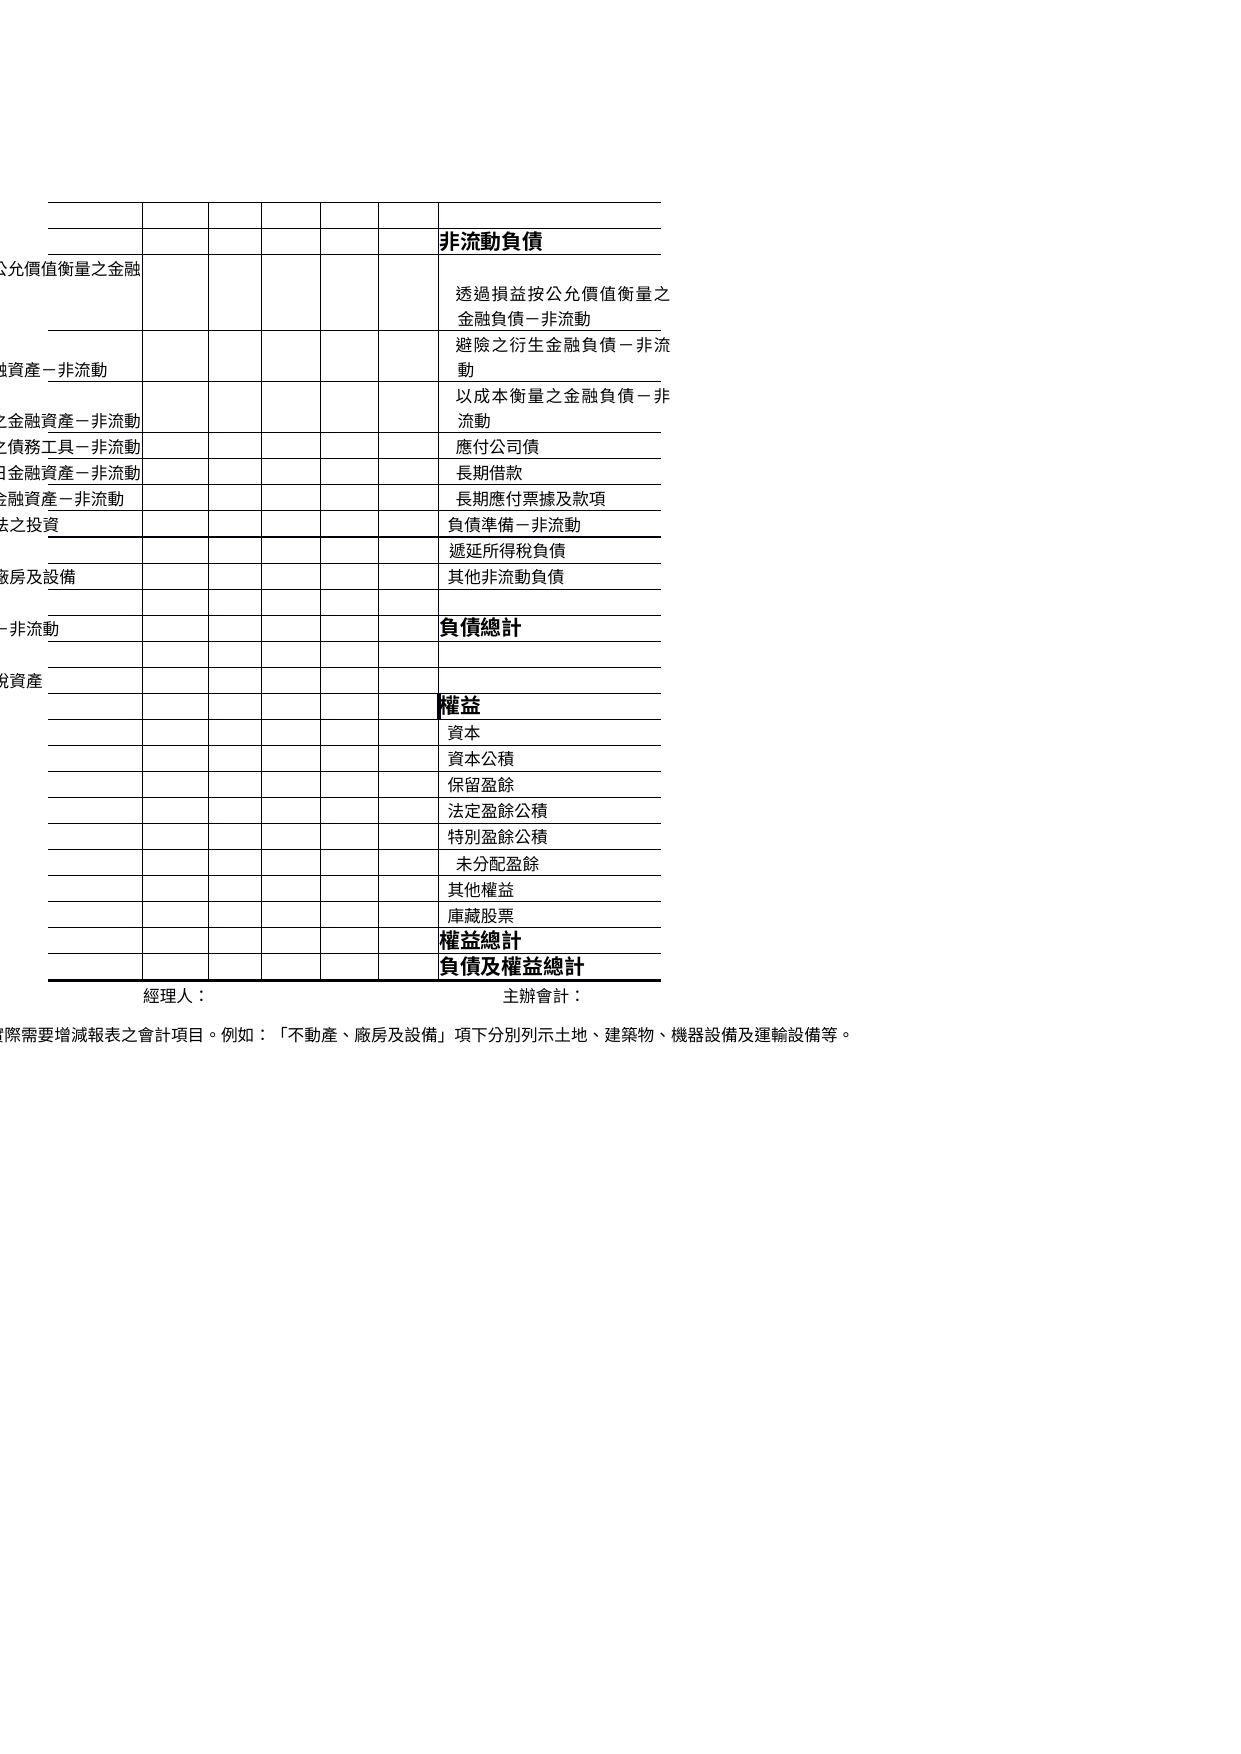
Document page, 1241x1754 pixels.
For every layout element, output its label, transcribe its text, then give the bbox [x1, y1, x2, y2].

table_cell 權益 [441, 694, 661, 719]
table_cell ＊依商業會計處理準則第八條規定，商業應設置記帳憑證目錄備查。 [36, 183, 661, 522]
table_cell [209, 616, 261, 641]
table_cell [379, 616, 438, 641]
table_cell [251, 982, 378, 1007]
table_cell [143, 511, 208, 536]
table_cell [321, 616, 378, 641]
table_cell [379, 824, 438, 849]
table_cell 資產總計 [48, 954, 142, 979]
table_cell [379, 850, 438, 875]
table_cell [143, 538, 208, 562]
table_cell [439, 590, 661, 614]
table_cell [209, 850, 261, 875]
table_cell 資本公積 [439, 746, 661, 771]
table_cell 應付公司債 [439, 433, 661, 458]
table_cell [321, 459, 378, 484]
table_cell [48, 876, 142, 901]
table_cell [379, 954, 438, 979]
table_cell 權益總計 [439, 928, 661, 953]
table_cell [262, 433, 320, 458]
table_cell [48, 1047, 661, 1091]
table_cell [143, 720, 208, 745]
table_cell [209, 772, 261, 797]
table_cell [143, 954, 208, 979]
table_cell 負債總計 [439, 616, 661, 641]
table_cell ＊依商業會計處理準則第十條規定，各種帳簿之首頁應設置帳簿啟用、經管、停用記錄。 ＊依商會計法第三十五條規定，會計帳簿應由代表商業之負責人、經理人、主辦及經辦會計人員簽名或蓋章。 [42, 501, 48, 1028]
table_cell [262, 668, 320, 693]
table_cell [209, 876, 261, 901]
table_cell [262, 694, 320, 719]
table_cell 無形資產 [48, 642, 142, 667]
table_cell [321, 720, 378, 745]
table_cell [321, 850, 378, 875]
table_cell [143, 255, 208, 330]
table_cell [209, 433, 261, 458]
table_cell [209, 590, 261, 614]
table_cell [143, 590, 208, 614]
table_cell [379, 459, 438, 484]
table_cell [262, 616, 320, 641]
table_cell [379, 203, 438, 228]
table_cell [143, 850, 208, 875]
table_cell [209, 668, 261, 693]
table_cell ＊本帳簿係商業會計法第二十三條規定商業應設之帳簿。 [30, 688, 36, 1028]
table_cell [143, 616, 208, 641]
table_cell 負責人： [48, 982, 143, 1007]
table_cell [262, 850, 320, 875]
table_cell [209, 203, 261, 228]
table_cell [48, 203, 142, 228]
table_cell 保留盈餘 [439, 772, 661, 797]
table_cell 負債準備－非流動 [439, 511, 661, 536]
table_cell [209, 382, 261, 432]
table_cell [48, 798, 142, 823]
table_cell 生物資產－非流動 [48, 616, 142, 641]
table_cell [48, 196, 661, 202]
table_cell [321, 876, 378, 901]
table_cell [209, 538, 261, 562]
table_cell [143, 746, 208, 771]
table_cell [321, 485, 378, 510]
table_cell [262, 590, 320, 614]
table_cell [321, 642, 378, 667]
table_cell 長期借款 [439, 459, 661, 484]
table_cell [143, 433, 208, 458]
table_cell [321, 433, 378, 458]
table_cell ＊依商業會計處理準則第八條規定，商業應設置記帳憑證目錄備查。 [36, 688, 661, 1178]
table_cell [143, 798, 208, 823]
table_cell 其他非流動負債 [439, 564, 661, 588]
table_cell [143, 459, 208, 484]
table_cell 其他權益 [439, 876, 661, 901]
table_cell [321, 694, 378, 719]
table_cell 非流動負債 [439, 229, 661, 254]
table_cell [379, 590, 438, 614]
table_cell 採用權益法之投資 [48, 511, 142, 536]
table_cell 資本 [439, 720, 661, 745]
table_cell [439, 668, 661, 693]
table_cell 未分配盈餘 [439, 850, 661, 875]
table_cell 避險之衍生金融資產－非流動 [48, 485, 142, 510]
table_cell [379, 564, 438, 588]
table_cell 以成本衡量之金融資產－非流動 [48, 382, 142, 432]
table_cell [321, 824, 378, 849]
table_cell [379, 255, 438, 330]
table_cell [262, 876, 320, 901]
table_cell 透過損益按公允價值衡量之金融資 產－非流動 [48, 255, 142, 330]
table_cell [209, 331, 261, 381]
table_cell 投資性不動產 [48, 538, 142, 562]
table_cell 持有至到期日金融資產－非流動 [48, 459, 142, 484]
table_cell [262, 382, 320, 432]
table_cell [143, 824, 208, 849]
table_cell [379, 229, 438, 254]
table_cell 特別盈餘公積 [439, 824, 661, 849]
table_cell [262, 459, 320, 484]
table_cell [321, 902, 378, 927]
table_cell [379, 982, 502, 1007]
table_cell [379, 746, 438, 771]
table_cell [262, 720, 320, 745]
table_cell 編表說明：商業得視實際需要增減報表之會計項目。例如：「不動產、廠房及設備」項下分別列示土地、建築物、機器設備及運輸設備等。 [48, 1010, 661, 1047]
table_cell [143, 203, 208, 228]
table_cell [143, 564, 208, 588]
table_cell ＊本帳簿係商業會計法第二十三條規定商業應設之帳簿。 [30, 274, 36, 364]
table_cell [321, 203, 378, 228]
table_cell [262, 331, 320, 381]
table_cell [143, 668, 208, 693]
table_cell [379, 720, 438, 745]
table_cell [209, 485, 261, 510]
table_cell [379, 331, 438, 381]
table_cell [379, 798, 438, 823]
table_cell 不動產、廠房及設備 [48, 564, 142, 588]
table_cell [143, 694, 208, 719]
table_cell 其他非流動資產 [48, 694, 142, 719]
table_cell [209, 229, 261, 254]
table_cell [379, 668, 438, 693]
table_cell [321, 511, 378, 536]
table_cell 非流動資產 [48, 229, 142, 254]
table_cell [48, 928, 142, 953]
table_cell [379, 694, 437, 719]
table_cell [209, 902, 261, 927]
table_cell [321, 798, 378, 823]
table_cell [209, 642, 261, 667]
table_cell [379, 902, 438, 927]
table_cell [321, 229, 378, 254]
table_cell [262, 954, 320, 979]
table_cell [209, 798, 261, 823]
table_cell [143, 485, 208, 510]
table_cell [379, 382, 438, 432]
table_cell [379, 772, 438, 797]
table_cell [379, 485, 438, 510]
table_cell [379, 538, 438, 562]
table_cell ＊本帳簿係商業會計法第二十三條規定商業應設之帳簿。 ＊商業得應需要設置專欄。 [23, 165, 1220, 1309]
table_cell [439, 203, 661, 228]
table_cell 無活絡市場之債務工具－非流動 [48, 433, 142, 458]
table_cell [143, 229, 208, 254]
table_cell [143, 876, 208, 901]
table_cell [262, 511, 320, 536]
table_cell [143, 902, 208, 927]
table_cell [439, 642, 661, 667]
table_cell [48, 772, 142, 797]
table_cell 負債及權益總計 [439, 954, 661, 979]
table_cell ＊本帳簿係商業會計法第二十三條規定商業應設之帳簿。 [30, 171, 779, 1266]
table_cell 主辦會計： [502, 982, 661, 1007]
table_cell [262, 538, 320, 562]
table_cell [262, 772, 320, 797]
table_cell [48, 850, 142, 875]
table_cell [48, 720, 142, 745]
table_cell [48, 824, 142, 849]
table_cell [379, 642, 438, 667]
table_cell [209, 255, 261, 330]
table_cell [321, 954, 378, 979]
table_cell [209, 564, 261, 588]
table_cell 避險之衍生金融負債－非流動 [439, 331, 661, 381]
table_cell 遞延所得稅負債 [439, 538, 661, 562]
table_cell [262, 902, 320, 927]
table_cell [379, 511, 438, 536]
table_cell [209, 694, 261, 719]
table_cell [321, 928, 378, 953]
table_cell [48, 746, 142, 771]
table_cell [262, 928, 320, 953]
table_cell 庫藏股票 [439, 902, 661, 927]
table_cell ＊依商業會計處理準則第十條規定，各種帳簿之首頁應設置帳簿啟用、經管、停用記錄。 ＊依商會計法第三十五條規定，會計帳簿應由代表商業之負責人、經理人、主辦及經辦會計人員簽名或蓋章。 [42, 190, 661, 265]
table_cell 經理人： [143, 982, 251, 1007]
table_cell [143, 642, 208, 667]
table_cell [262, 746, 320, 771]
table_cell [209, 511, 261, 536]
table_cell 長期應付票據及款項 [439, 485, 661, 510]
table_cell [321, 668, 378, 693]
table_cell [262, 255, 320, 330]
table_cell [321, 746, 378, 771]
table_cell [143, 382, 208, 432]
table_cell [321, 382, 378, 432]
table_cell 遞延所得稅資產 [48, 668, 142, 693]
table_cell [262, 485, 320, 510]
table_cell 法定盈餘公積 [439, 798, 661, 823]
table_cell [321, 772, 378, 797]
table_cell [262, 798, 320, 823]
table_cell [209, 954, 261, 979]
table_cell [209, 720, 261, 745]
table_cell [36, 177, 661, 183]
table_cell [321, 538, 378, 562]
table_cell ＊依商業會計處理準則第十條規定，各種帳簿之首頁應設置帳簿啟用、經管、停用記錄。 ＊依商會計法第三十五條規定，會計帳簿應由代表商業之負責人、經理人、主辦及經辦會計人員簽名或蓋章。 [42, 1041, 661, 1134]
table_cell [321, 590, 378, 614]
table_cell [209, 746, 261, 771]
table_cell 透過損益按公允價值衡量之金融負債－非流動 [439, 255, 661, 330]
table_cell [143, 928, 208, 953]
table_cell [262, 203, 320, 228]
table_cell [379, 433, 438, 458]
table_cell 備供出售金融資產－非流動 [48, 331, 142, 381]
table_cell [321, 331, 378, 381]
table_cell [209, 824, 261, 849]
table_cell [379, 928, 438, 953]
table_cell [48, 902, 142, 927]
table_cell [209, 459, 261, 484]
table_cell [209, 928, 261, 953]
table_cell [262, 229, 320, 254]
table_cell 礦產資源 [48, 590, 142, 614]
table_cell [36, 1178, 661, 1222]
table_cell [262, 642, 320, 667]
table_cell [262, 824, 320, 849]
table_cell [321, 255, 378, 330]
table_cell [143, 331, 208, 381]
table_cell [143, 772, 208, 797]
table_cell [379, 876, 438, 901]
table_cell 以成本衡量之金融負債－非流動 [439, 382, 661, 432]
table_cell [321, 564, 378, 588]
table_cell [262, 564, 320, 588]
